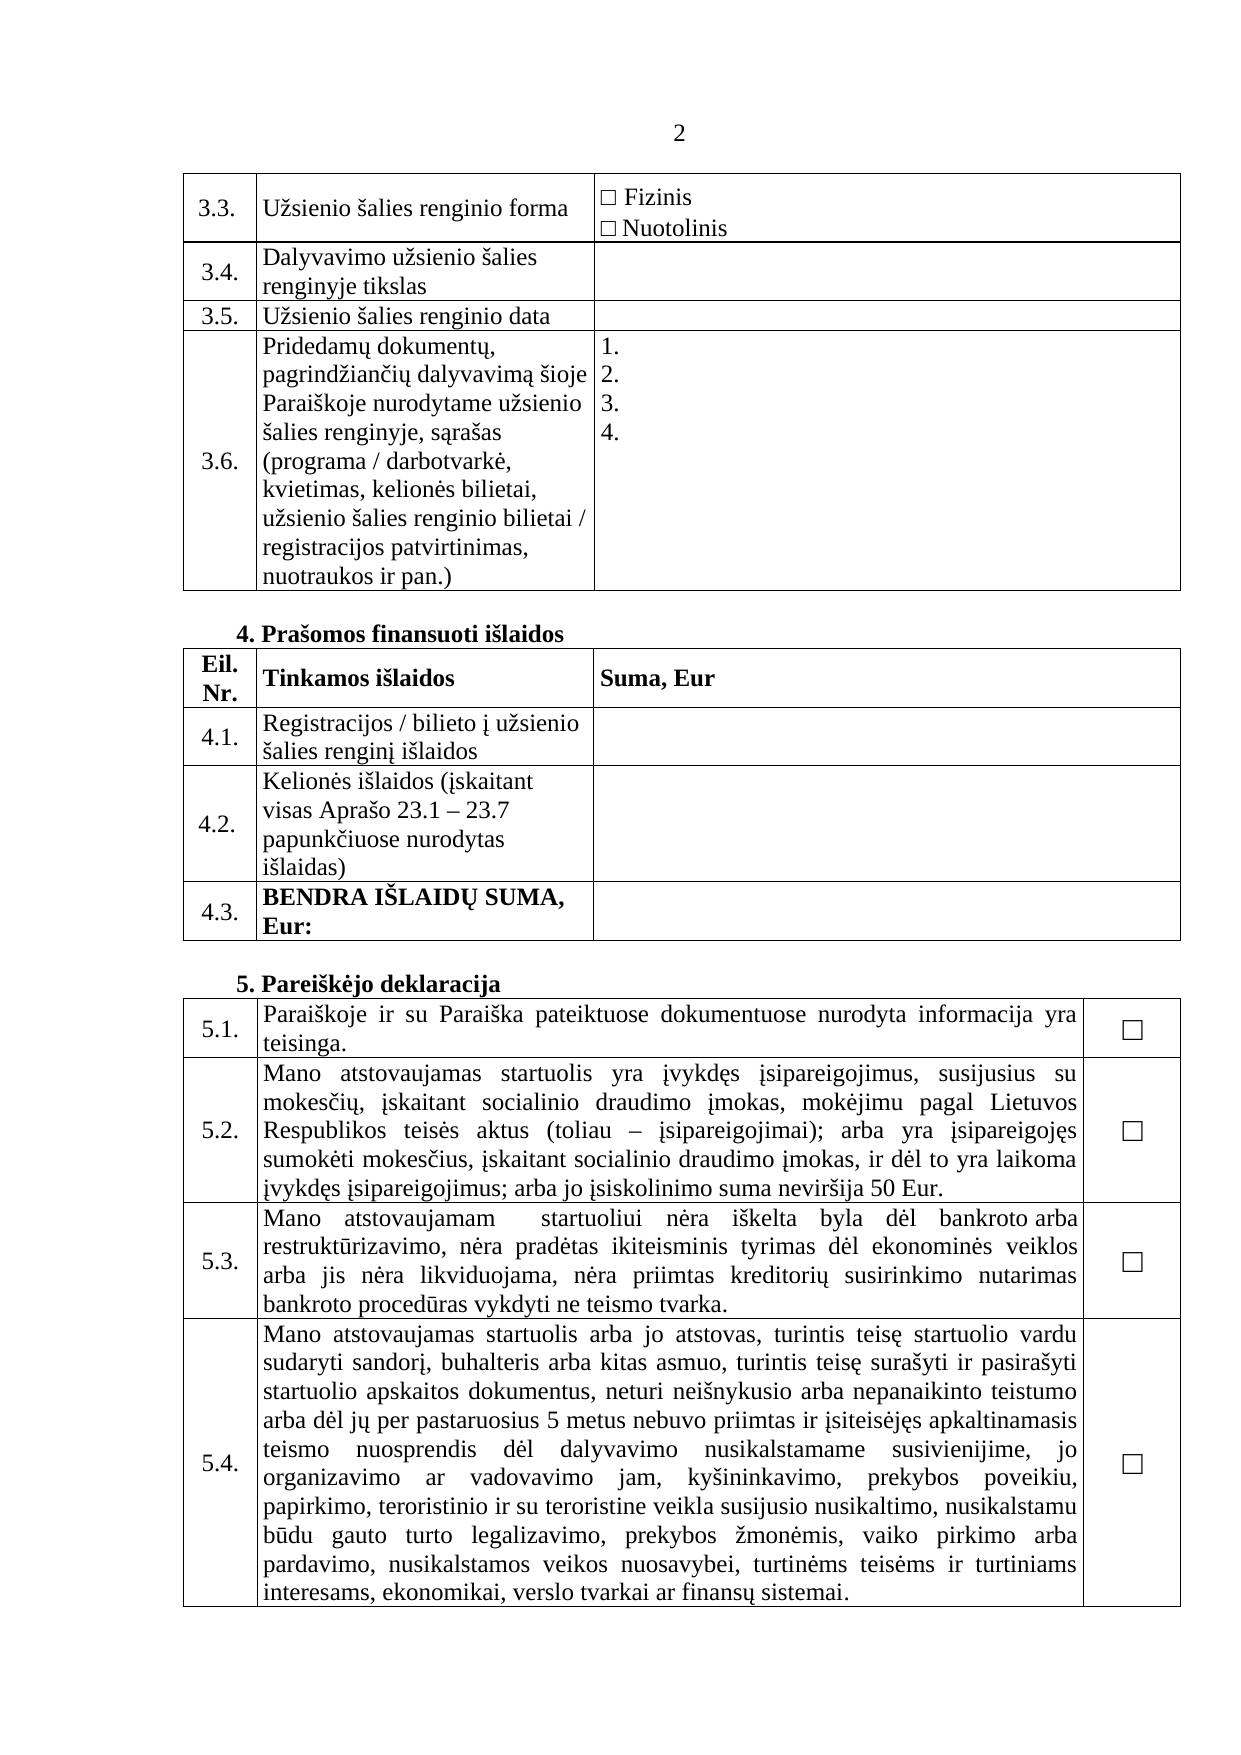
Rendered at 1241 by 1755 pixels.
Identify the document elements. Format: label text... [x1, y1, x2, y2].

table_cell 3.6. [184, 331, 256, 589]
table_header Eil. Nr. [184, 649, 256, 707]
table_cell BENDRA IŠLAIDŲ SUMA, Eur: [257, 882, 593, 940]
table_header 5.1. [184, 999, 257, 1057]
table_cell □ [1084, 1319, 1180, 1606]
table_header Suma, Eur [594, 649, 1180, 707]
table_cell Registracijos / bilieto į užsienio šalies renginį išlaidos [257, 708, 593, 765]
table_cell 1. 2. 3. 4. [595, 331, 1180, 589]
table_cell Užsienio šalies renginio data [257, 301, 594, 330]
table_cell Mano atstovaujamam startuoliui nėra iškelta byla dėl bankroto arba restruktūrizavimo, nėra pradėtas ikiteisminis tyrimas dėl ekonominės veiklos arba jis nėra likviduojama, nėra priimtas kreditorių susirinkimo nutarimas bankroto procedūras vykdyti ne teismo tvarka. [258, 1203, 1083, 1318]
table_cell Mano atstovaujamas startuolis arba jo atstovas, turintis teisę startuolio vardu sudaryti sandorį, buhalteris arba kitas asmuo, turintis teisę surašyti ir pasirašyti startuolio apskaitos dokumentus, neturi neišnykusio arba nepanaikinto teistumo arba dėl jų per pastaruosius 5 metus nebuvo priimtas ir įsiteisėjęs apkaltinamasis teismo nuosprendis dėl dalyvavimo nusikalstamame susivienijime, jo organizavimo ar vadovavimo jam, kyšininkavimo, prekybos poveikiu, papirkimo, teroristinio ir su teroristine veikla susijusio nusikaltimo, nusikalstamu būdu gauto turto legalizavimo, prekybos žmonėmis, vaiko pirkimo arba pardavimo, nusikalstamos veikos nuosavybei, turtinėms teisėms ir turtiniams interesams, ekonomikai, verslo tvarkai ar finansų sistemai. [258, 1319, 1083, 1606]
table_cell [594, 708, 1180, 765]
table_cell 5.2. [184, 1058, 257, 1202]
table_cell [594, 766, 1180, 881]
table_cell Užsienio šalies renginio forma [257, 174, 594, 241]
table_cell Pridedamų dokumentų, pagrindžiančių dalyvavimą šioje Paraiškoje nurodytame užsienio šalies renginyje, sąrašas (programa / darbotvarkė, kvietimas, kelionės bilietai, užsienio šalies renginio bilietai / registracijos patvirtinimas, nuotraukos ir pan.) [257, 331, 594, 589]
table_cell Dalyvavimo užsienio šalies renginyje tikslas [257, 243, 594, 300]
table_cell [594, 882, 1180, 940]
table_cell □ [1084, 1058, 1180, 1202]
table_cell Kelionės išlaidos (įskaitant visas Aprašo 23.1 – 23.7 papunkčiuose nurodytas išlaidas) [257, 766, 593, 881]
table_cell 3.4. [184, 243, 256, 300]
text 4. Prašomos finansuoti išlaidos [177, 619, 1181, 648]
table_cell 3.5. [184, 301, 256, 330]
table_cell Mano atstovaujamas startuolis yra įvykdęs įsipareigojimus, susijusius su mokesčių, įskaitant socialinio draudimo įmokas, mokėjimu pagal Lietuvos Respublikos teisės aktus (toliau – įsipareigojimai); arba yra įsipareigojęs sumokėti mokesčius, įskaitant socialinio draudimo įmokas, ir dėl to yra laikoma įvykdęs įsipareigojimus; arba jo įsiskolinimo suma neviršija 50 Eur. [258, 1058, 1083, 1202]
table_cell □ [1084, 1203, 1180, 1318]
table_cell □ Fizinis □ Nuotolinis [595, 174, 1180, 241]
table_cell 3.3. [184, 174, 256, 241]
table_cell 4.3. [184, 882, 256, 940]
table_cell [595, 301, 1180, 330]
table_cell 4.1. [184, 708, 256, 765]
table_header □ [1084, 999, 1180, 1057]
table_cell 5.3. [184, 1203, 257, 1318]
text 5. Pareiškėjo deklaracija [177, 969, 1181, 998]
table_cell [595, 243, 1180, 300]
table_header Paraiškoje ir su Paraiška pateiktuose dokumentuose nurodyta informacija yra teisinga. [258, 999, 1083, 1057]
table_header Tinkamos išlaidos [257, 649, 593, 707]
table_cell 5.4. [184, 1319, 257, 1606]
table_cell 4.2. [184, 766, 256, 881]
